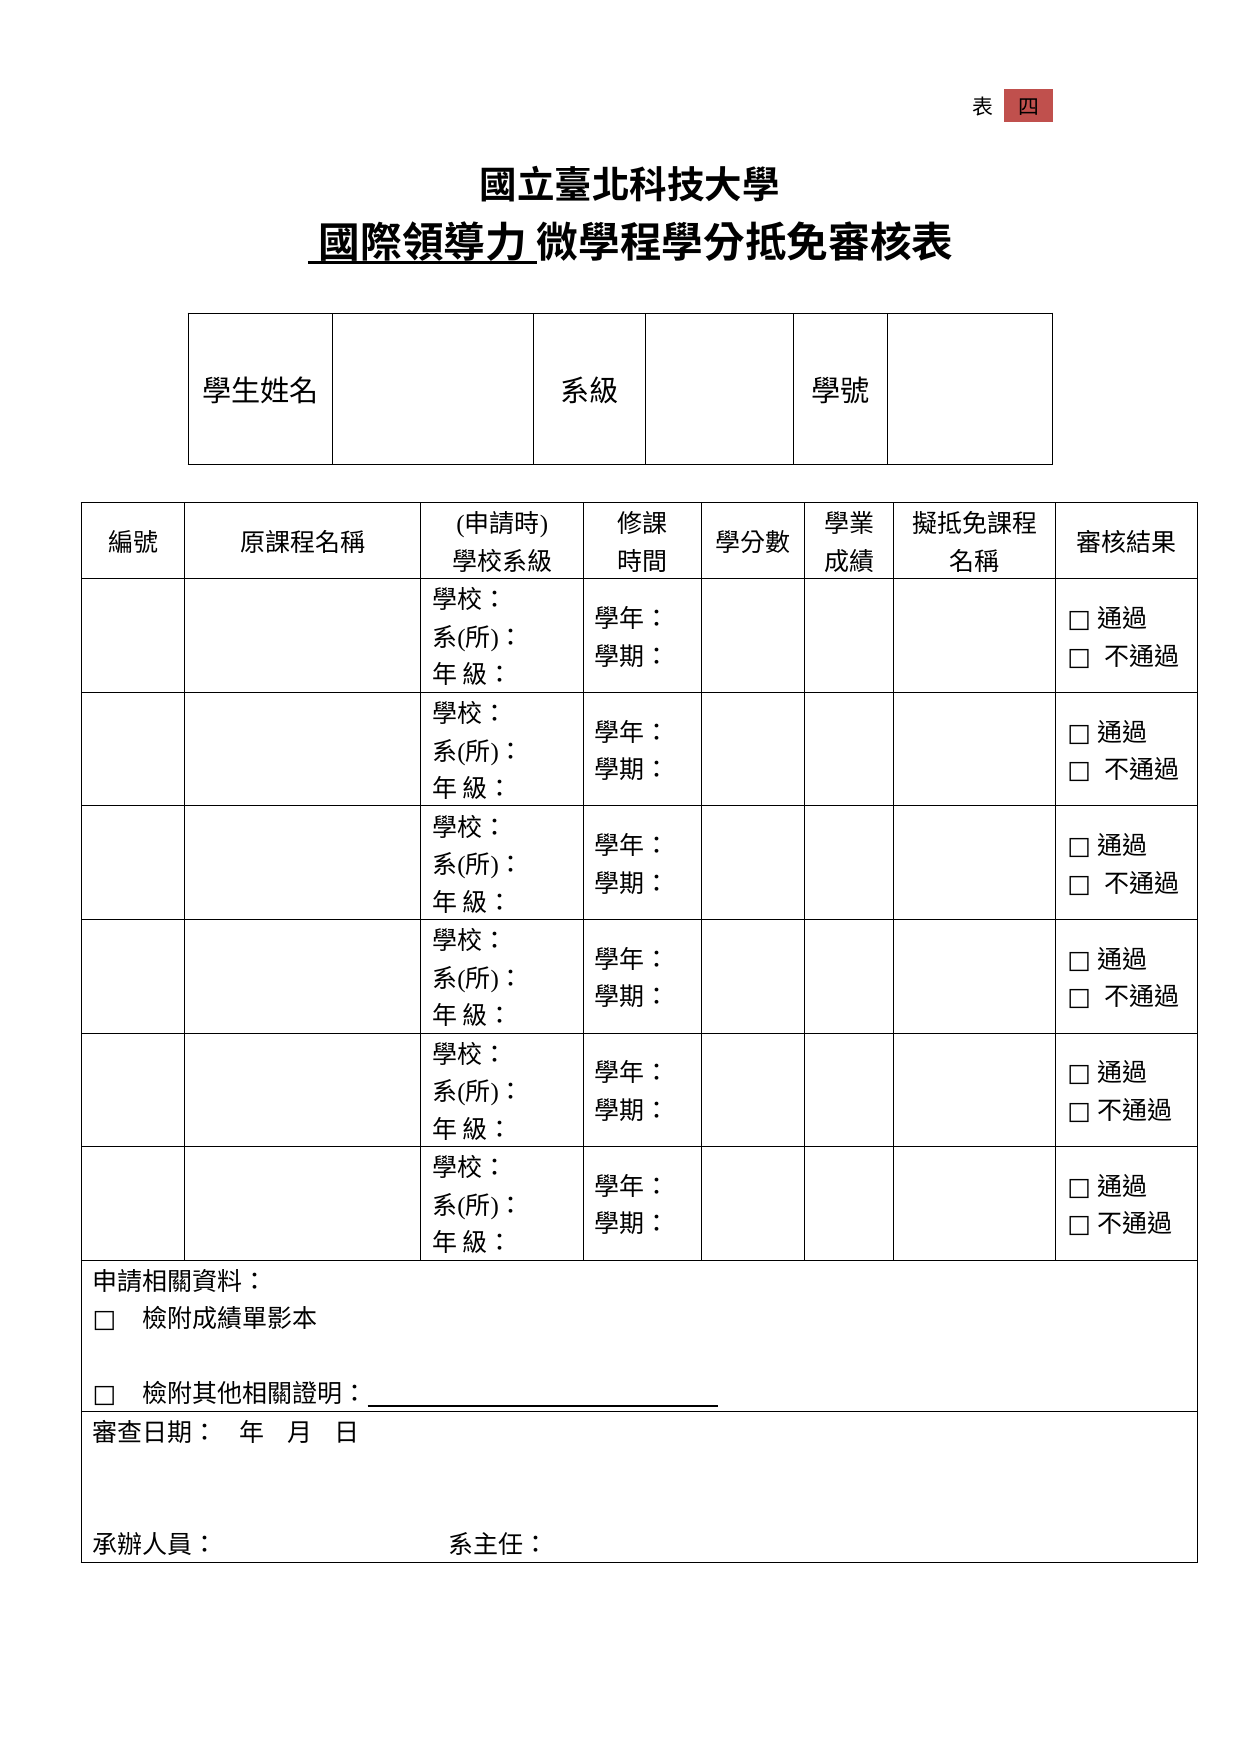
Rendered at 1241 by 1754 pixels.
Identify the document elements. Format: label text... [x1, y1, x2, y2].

table_cell [894, 920, 1055, 1032]
table_header 擬抵免課程 名稱 [894, 503, 1055, 578]
table_cell □ 通過 不通過 [1056, 579, 1197, 692]
table_cell [805, 579, 893, 692]
table_header (申請時) 學校系級 [421, 503, 583, 578]
table_cell [894, 579, 1055, 692]
table_cell [702, 1034, 804, 1146]
table_cell 學校： 系(所)： 年 級： [421, 1147, 583, 1259]
table_header [888, 314, 1052, 464]
table_cell 學年： 學期： [584, 1034, 701, 1146]
table_cell [185, 693, 420, 805]
table_cell [702, 1147, 804, 1259]
table_cell 申請相關資料： 檢附成績單影本 檢附其他相關證明： [82, 1261, 1197, 1411]
table_header 學生姓名 [189, 314, 332, 464]
table_cell [185, 920, 420, 1032]
table_header 系級 [534, 314, 645, 464]
table_header [646, 314, 793, 464]
table_cell □ 通過 □ 不通過 [1056, 1034, 1197, 1146]
table_cell [894, 1147, 1055, 1259]
table_cell [702, 920, 804, 1032]
table_cell [805, 1147, 893, 1259]
table_cell 學校： 系(所)： 年 級： [421, 806, 583, 919]
table_header 學號 [794, 314, 887, 464]
table_cell 學年： 學期： [584, 920, 701, 1032]
table_cell 學校： 系(所)： 年 級： [421, 1034, 583, 1146]
table_cell [805, 1034, 893, 1146]
text 國立臺北科技大學 [187, 155, 1053, 209]
table_cell 學校： 系(所)： 年 級： [421, 920, 583, 1032]
table_cell [185, 579, 420, 692]
table_header [333, 314, 533, 464]
table_header 學業成績 [805, 503, 893, 578]
table_cell 學校： 系(所)： 年 級： [421, 579, 583, 692]
table_cell [82, 806, 184, 919]
table_cell □ 通過 不通過 [1056, 806, 1197, 919]
table_cell [185, 806, 420, 919]
table_cell 學年： 學期： [584, 693, 701, 805]
table_cell [894, 1034, 1055, 1146]
table_cell [82, 920, 184, 1032]
table_cell [702, 806, 804, 919]
table_cell 學年： 學期： [584, 806, 701, 919]
table_cell [702, 579, 804, 692]
table_cell [185, 1147, 420, 1259]
table_cell [82, 693, 184, 805]
table_header 編號 [82, 503, 184, 578]
table_cell [82, 579, 184, 692]
table_cell [894, 806, 1055, 919]
table_cell [805, 693, 893, 805]
table_cell 學年： 學期： [584, 1147, 701, 1259]
table_header 學分數 [702, 503, 804, 578]
table_header 審核結果 [1056, 503, 1197, 578]
text 國際領導力 微學程學分抵免審核表 [187, 209, 1053, 269]
table_cell 審查日期： 年 月 日 承辦人員： 系主任： [82, 1412, 1197, 1562]
table_cell [894, 693, 1055, 805]
table_cell [702, 693, 804, 805]
table_cell □ 通過 不通過 [1056, 920, 1197, 1032]
table_cell [805, 806, 893, 919]
table_header 原課程名稱 [185, 503, 420, 578]
table_cell 學校： 系(所)： 年 級： [421, 693, 583, 805]
table_cell [82, 1034, 184, 1146]
table_cell □ 通過 □ 不通過 [1056, 1147, 1197, 1259]
table_cell [805, 920, 893, 1032]
table_cell [185, 1034, 420, 1146]
table_header 修課 時間 [584, 503, 701, 578]
table_cell [82, 1147, 184, 1259]
table_cell □ 通過 不通過 [1056, 693, 1197, 805]
table_cell 學年： 學期： [584, 579, 701, 692]
